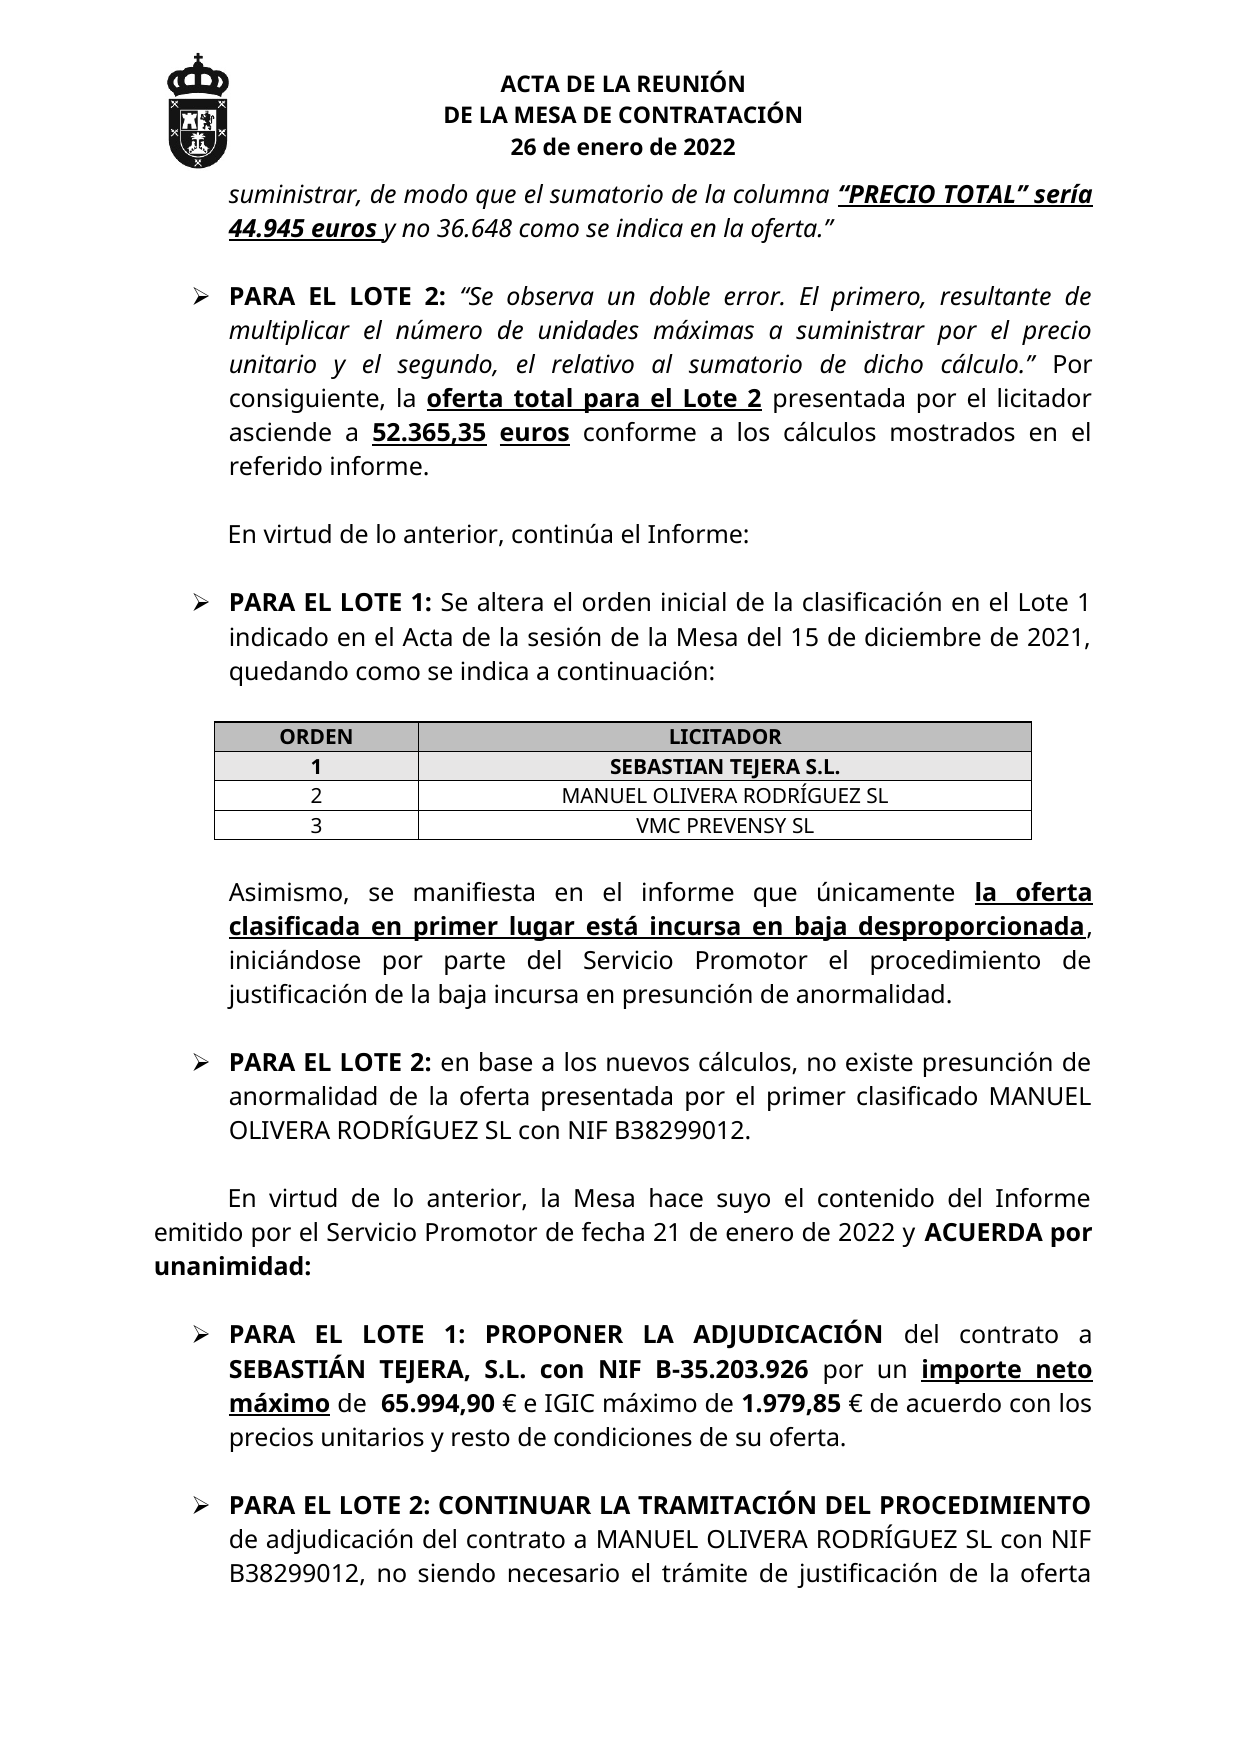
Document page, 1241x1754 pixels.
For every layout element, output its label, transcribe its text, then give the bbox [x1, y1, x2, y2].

list PARA EL LOTE 2: CONTINUAR LA TRAMITACIÓN DEL PROCEDIMIENTO de adjudicación del contrato a MANUEL OLIVERA RODRÍGUEZ SL con NIF B38299012, no siendo necesario el trámite de justificación de la oferta [191, 1487, 1093, 1590]
list PARA EL LOTE 1: PROPONER LA ADJUDICACIÓN del contrato a SEBASTIÁN TEJERA, S.L. con NIF B-35.203.926 por un importe neto máximo de 65.994,90 € e IGIC máximo de 1.979,85 € de acuerdo con los precios unitarios y resto de condiciones de su oferta. [191, 1317, 1093, 1453]
list PARA EL LOTE 2: “Se observa un doble error. El primero, resultante de multiplicar el número de unidades máximas a suministrar por el precio unitario y el segundo, el relativo al sumatorio de dicho cálculo.” Por consiguiente, la oferta total para el Lote 2 presentada por el licitador asciende a 52.365,35 euros conforme a los cálculos mostrados en el referido informe. [191, 278, 1093, 483]
list PARA EL LOTE 2: en base a los nuevos cálculos, no existe presunción de anormalidad de la oferta presentada por el primer clasificado MANUEL OLIVERA RODRÍGUEZ SL con NIF B38299012. [191, 1045, 1093, 1147]
list suministrar, de modo que el sumatorio de la columna “PRECIO TOTAL” sería 44.945 euros y no 36.648 como se indica en la oferta.” [191, 176, 1093, 244]
table_header LICITADOR [419, 723, 1031, 751]
list PARA EL LOTE 1: Se altera el orden inicial de la clasificación en el Lote 1 indicado en el Acta de la sesión de la Mesa del 15 de diciembre de 2021, quedando como se indica a continuación: [191, 585, 1093, 687]
table_cell 2 [215, 781, 418, 810]
table_cell MANUEL OLIVERA RODRÍGUEZ SL [419, 781, 1031, 810]
table_cell VMC PREVENSY SL [419, 811, 1031, 839]
table_cell SEBASTIAN TEJERA S.L. [419, 752, 1031, 780]
table_cell 1 [215, 752, 418, 780]
table_cell 3 [215, 811, 418, 839]
text En virtud de lo anterior, la Mesa hace suyo el contenido del Informe emitido por el Servicio Promotor de fecha 21 de enero de 2022 y ACUERDA por unanimidad: [153, 1181, 1093, 1283]
table_header ORDEN [215, 723, 418, 751]
list Asimismo, se manifiesta en el informe que únicamente la oferta clasificada en primer lugar está incursa en baja desproporcionada, iniciándose por parte del Servicio Promotor el procedimiento de justificación de la baja incursa en presunción de anormalidad. [228, 874, 1093, 1011]
text En virtud de lo anterior, continúa el Informe: [153, 517, 1093, 551]
picture [164, 50, 231, 171]
